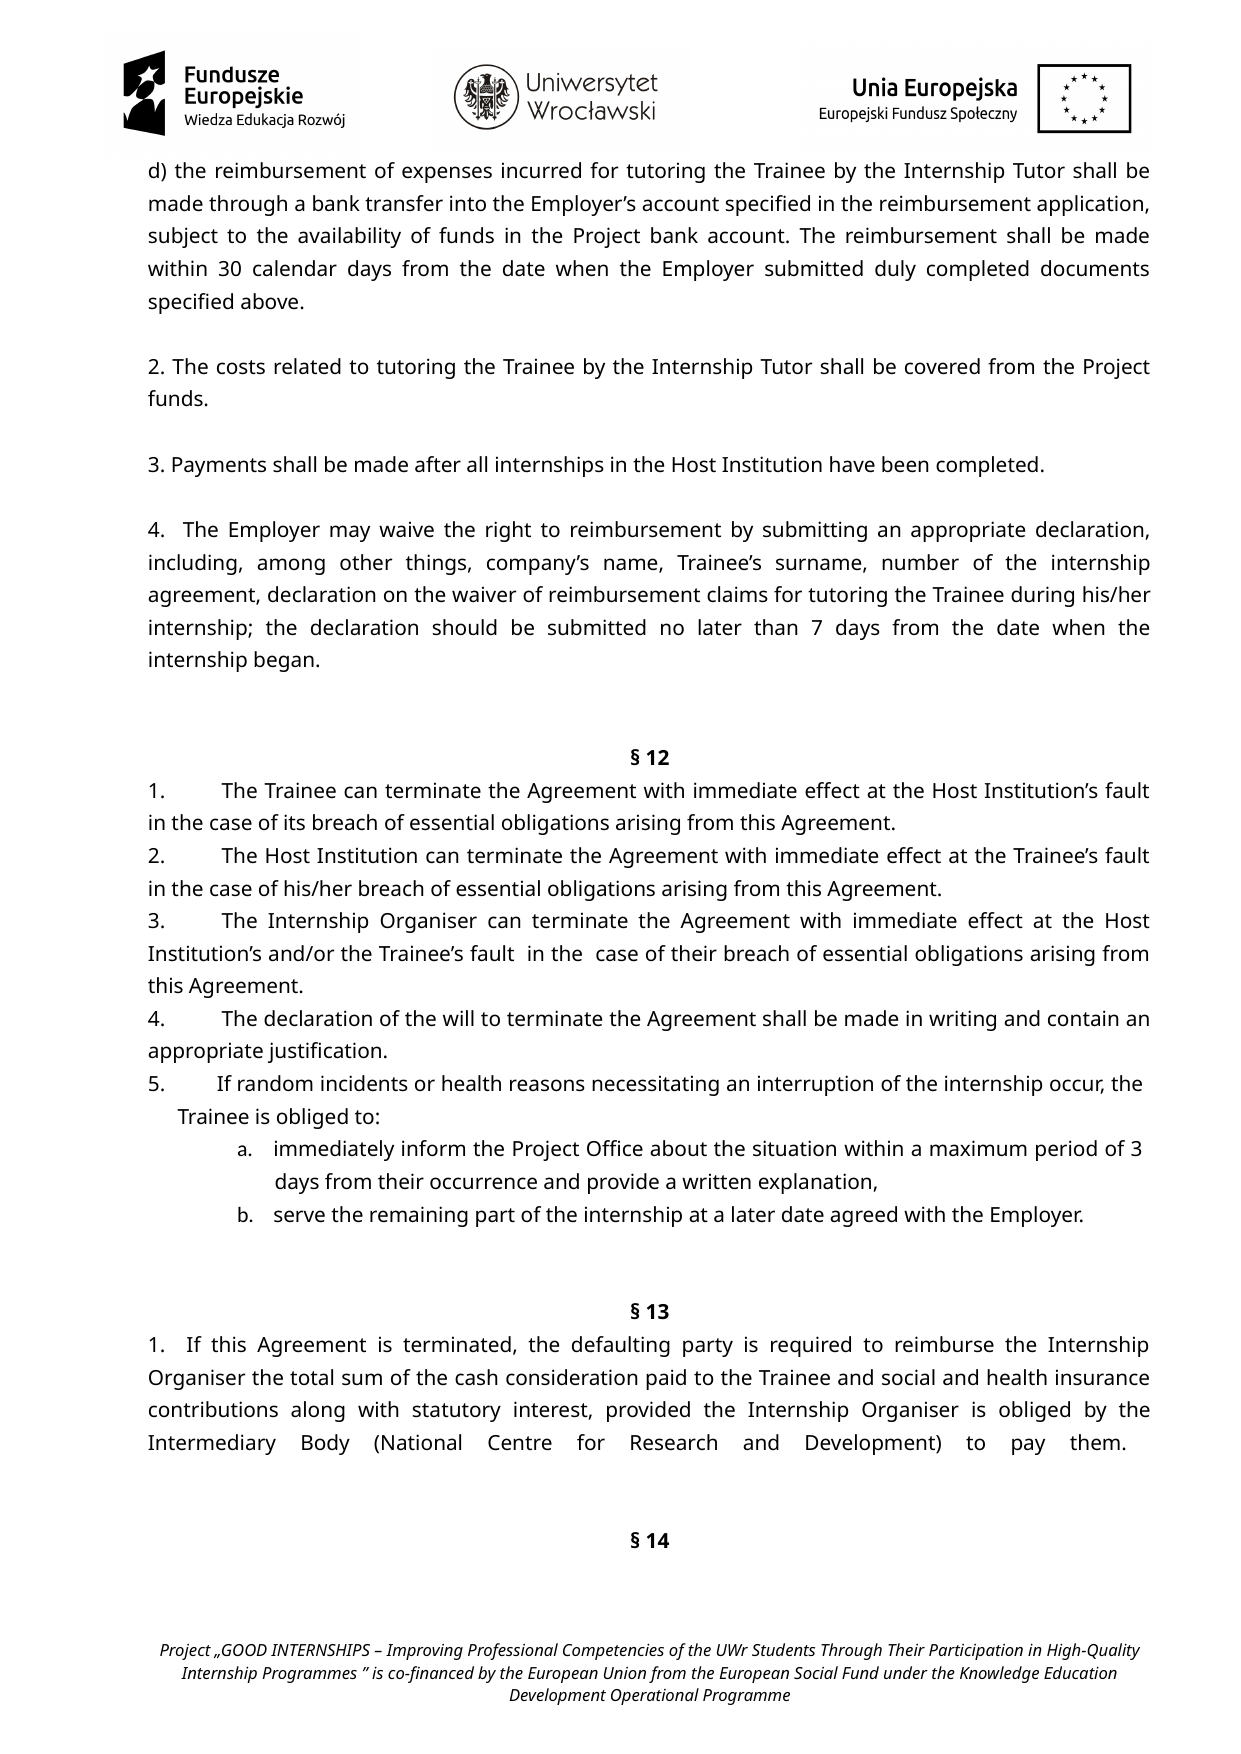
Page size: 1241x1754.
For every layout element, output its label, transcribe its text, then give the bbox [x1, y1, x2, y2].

text d) the reimbursement of expenses incurred for tutoring the Trainee by the Internship Tutor shall be made through a bank transfer into the Employer’s account specified in the reimbursement application, subject to the availability of funds in the Project bank account. The reimbursement shall be made within 30 calendar days from the date when the Employer submitted duly completed documents specified above. [148, 156, 1152, 315]
text 4. The Employer may waive the right to reimbursement by submitting an appropriate declaration, including, among other things, company’s name, Trainee’s surname, number of the internship agreement, declaration on the waiver of reimbursement claims for tutoring the Trainee during his/her internship; the declaration should be submitted no later than 7 days from the date when the internship began. [148, 515, 1152, 674]
list immediately inform the Project Office about the situation within a maximum period of 3 days from their occurrence and provide a written explanation, [237, 1134, 1144, 1196]
picture [103, 29, 365, 156]
picture [430, 42, 693, 156]
text 3. The Internship Organiser can terminate the Agreement with immediate effect at the Host Institution’s and/or the Trainee’s fault in the case of their breach of essential obligations arising from this Agreement. [148, 906, 1152, 1000]
list If random incidents or health reasons necessitating an interruption of the internship occur, the Trainee is obliged to: [148, 1069, 1144, 1130]
text 2. The Host Institution can terminate the Agreement with immediate effect at the Trainee’s fault in the case of his/her breach of essential obligations arising from this Agreement. [148, 841, 1152, 902]
text 4. The declaration of the will to terminate the Agreement shall be made in writing and contain an appropriate justification. [148, 1004, 1152, 1065]
text § 12 [148, 743, 1152, 772]
text 3. Payments shall be made after all internships in the Host Institution have been completed. [148, 450, 1152, 478]
text § 13 [148, 1297, 1152, 1326]
list serve the remaining part of the internship at a later date agreed with the Employer. [237, 1200, 1152, 1228]
picture [799, 41, 1152, 156]
text 1. The Trainee can terminate the Agreement with immediate effect at the Host Institution’s fault in the case of its breach of essential obligations arising from this Agreement. [148, 776, 1152, 837]
text 1. If this Agreement is terminated, the defaulting party is required to reimburse the Internship Organiser the total sum of the cash consideration paid to the Trainee and social and health insurance contributions along with statutory interest, provided the Internship Organiser is obliged by the Intermediary Body (National Centre for Research and Development) to pay them. [148, 1330, 1152, 1489]
text § 14 [148, 1526, 1152, 1554]
text 2. The costs related to tutoring the Trainee by the Internship Tutor shall be covered from the Project funds. [148, 352, 1152, 413]
